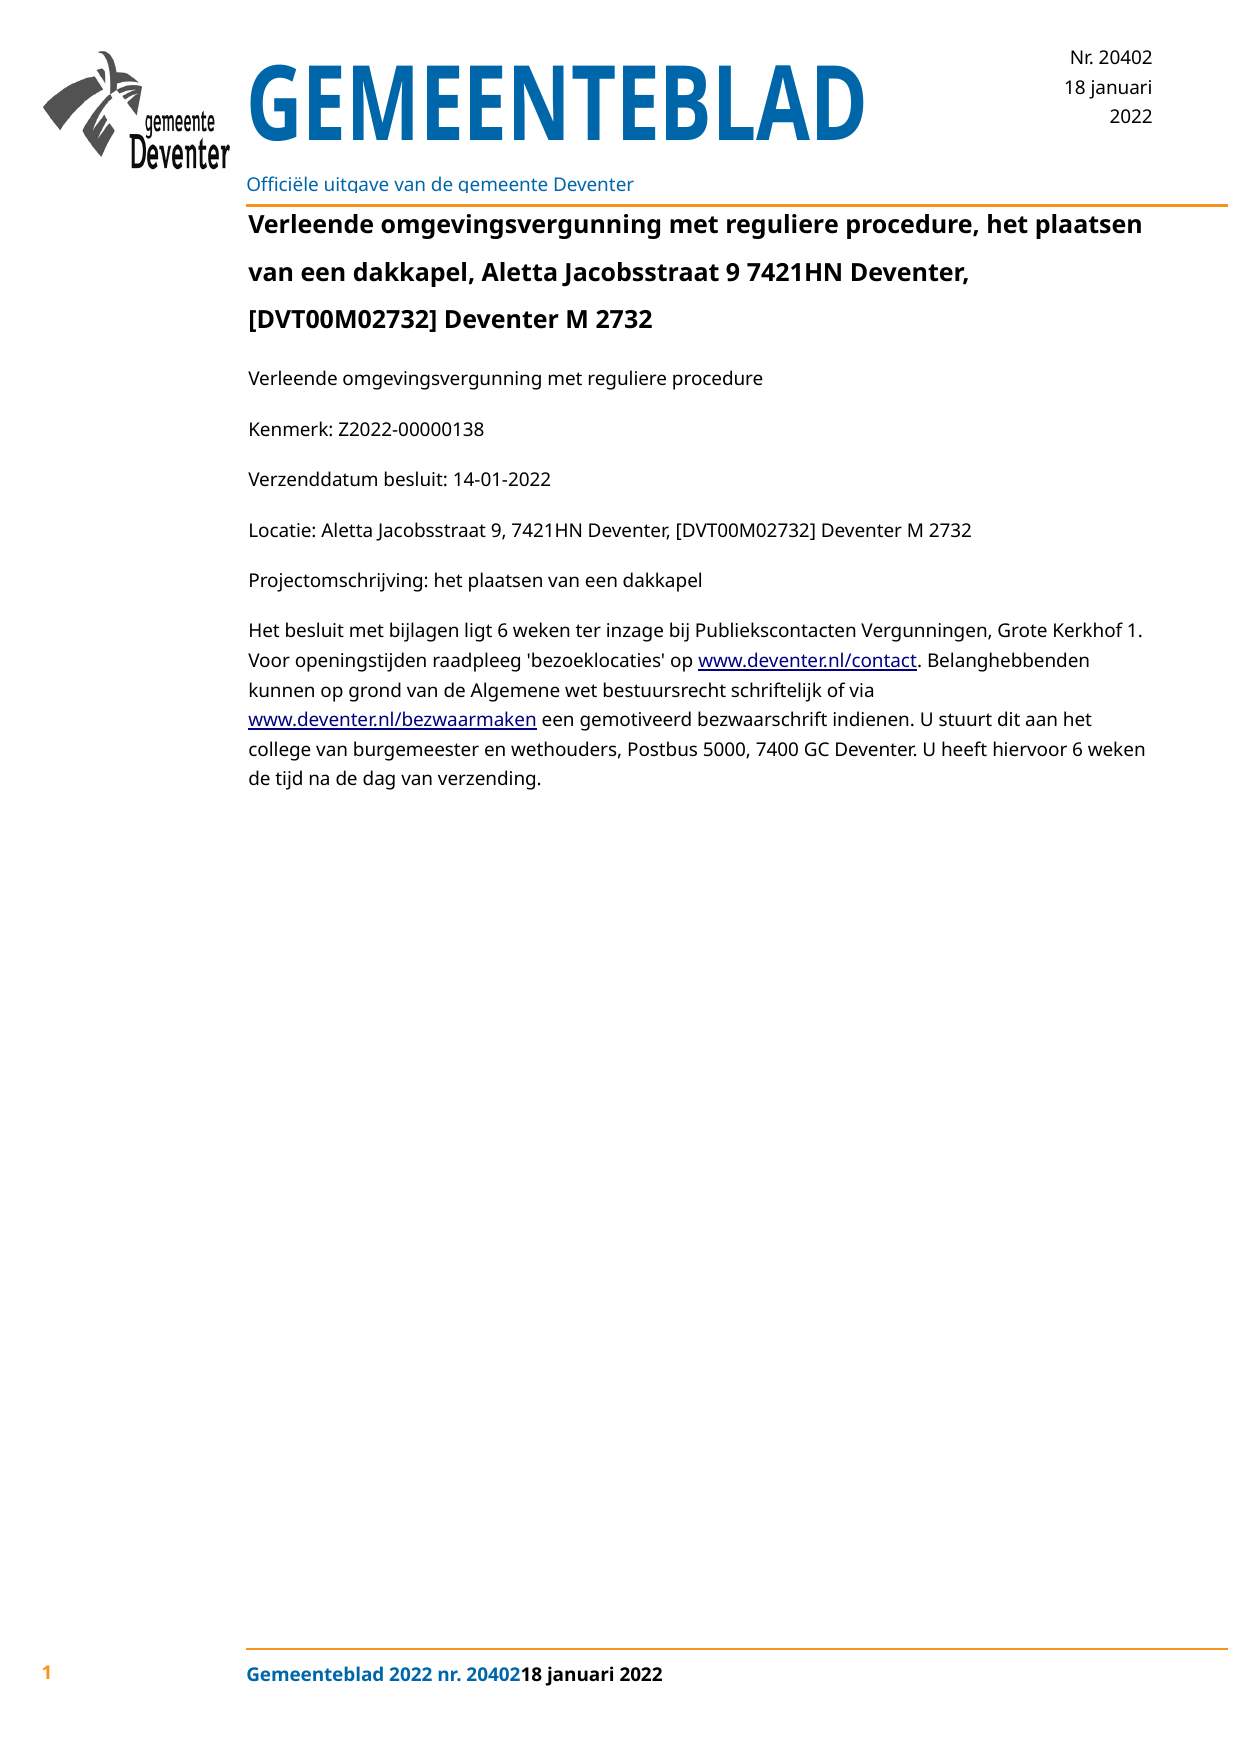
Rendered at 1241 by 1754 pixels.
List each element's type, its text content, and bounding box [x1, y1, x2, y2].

text Verleende omgevingsvergunning met reguliere procedure [248, 366, 1152, 391]
text Verzenddatum besluit: 14-01-2022 [248, 466, 1152, 492]
picture [41, 47, 231, 172]
text Projectomschrijving: het plaatsen van een dakkapel [248, 567, 1152, 593]
text Het besluit met bijlagen ligt 6 weken ter inzage bij Publiekscontacten Vergunningen, Grote Kerkhof 1. Voor openingstijden raadpleeg 'bezoeklocaties' op www.deventer.nl/contact. Belanghebbenden kunnen op grond van de Algemene wet bestuursrecht schriftelijk of via www.deventer.nl/bezwaarmaken een gemotiveerd bezwaarschrift indienen. U stuurt dit aan het college van burgemeester en wethouders, Postbus 5000, 7400 GC Deventer. U heeft hiervoor 6 weken de tijd na de dag van verzending. [248, 618, 1152, 791]
text Locatie: Aletta Jacobsstraat 9, 7421HN Deventer, [DVT00M02732] Deventer M 2732 [248, 517, 1152, 542]
text Verleende omgevingsvergunning met reguliere procedure, het plaatsen van een dakkapel, Aletta Jacobsstraat 9 7421HN Deventer, [DVT00M02732] Deventer M 2732 [248, 207, 1152, 336]
text Kenmerk: Z2022-00000138 [248, 416, 1152, 442]
